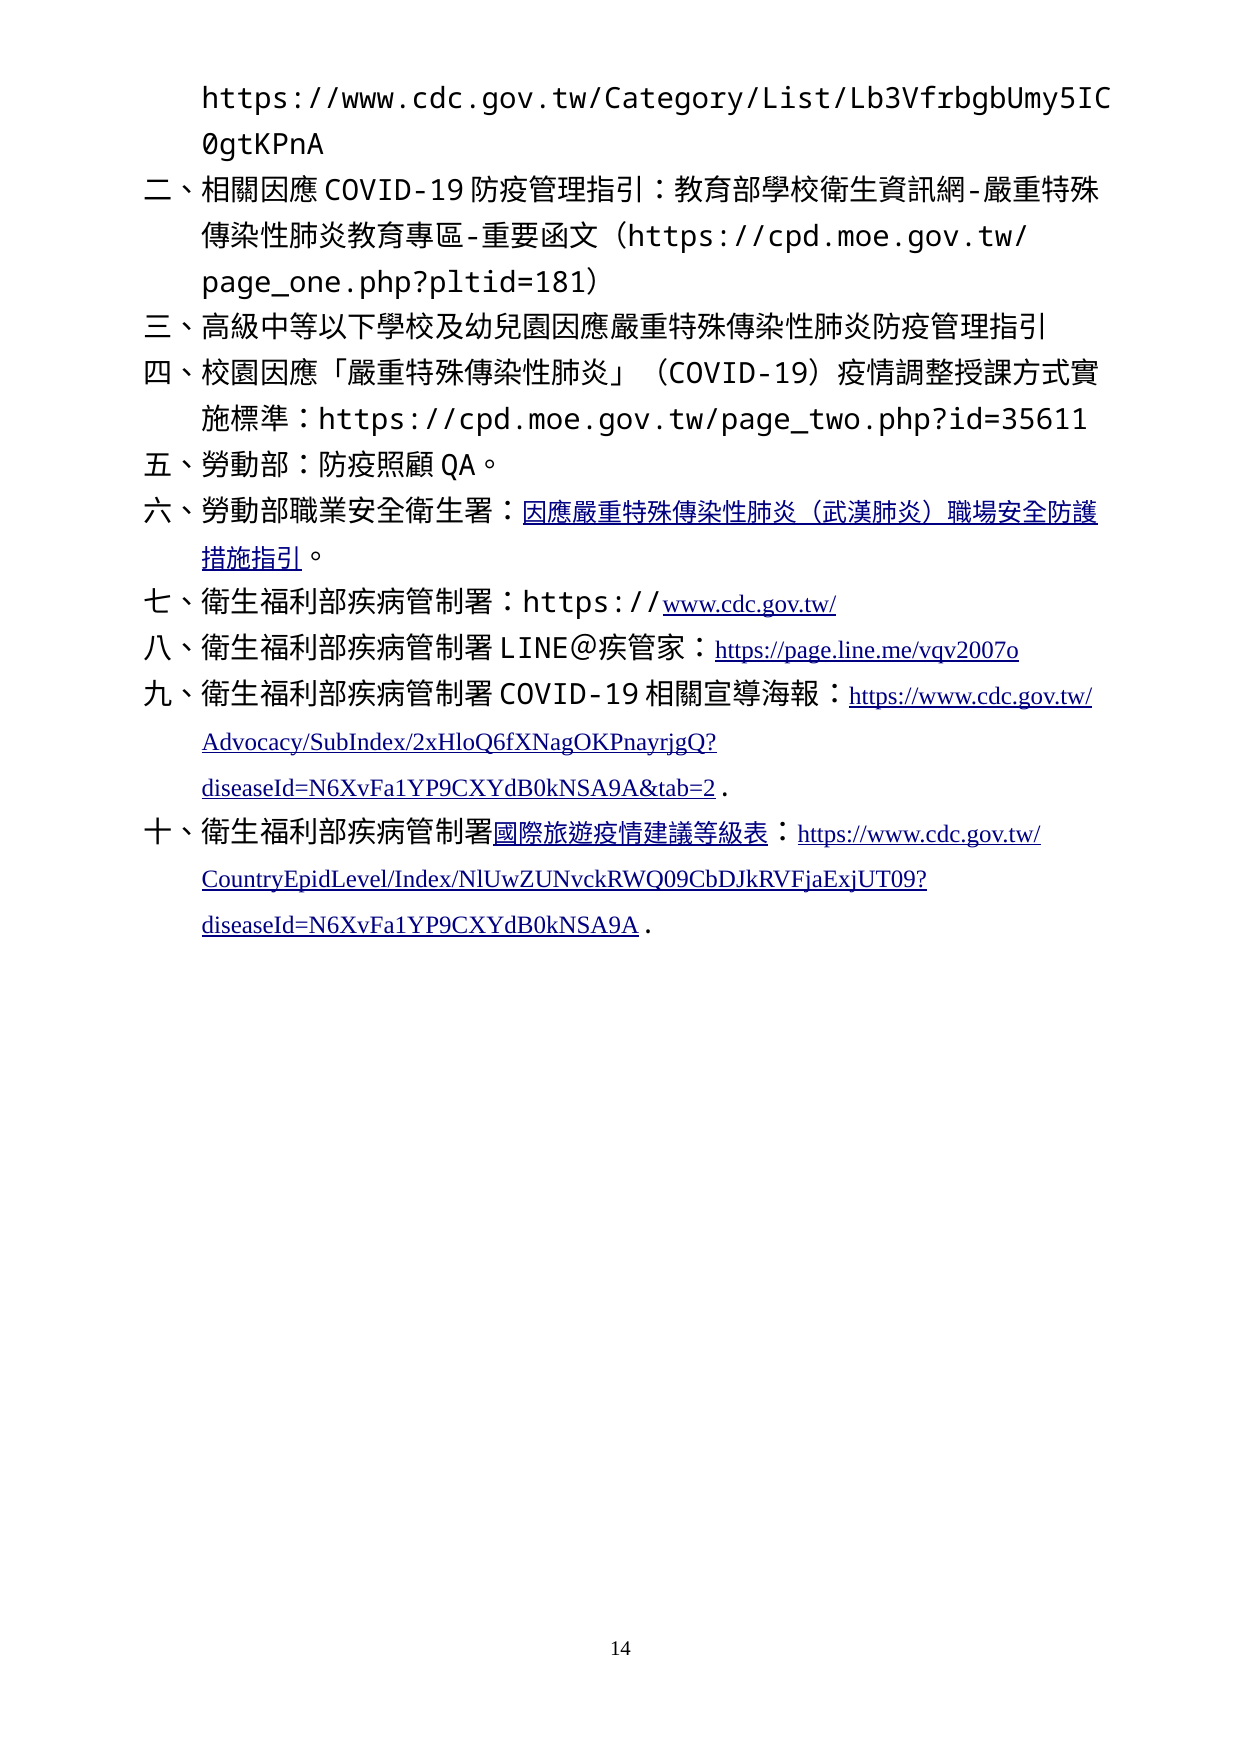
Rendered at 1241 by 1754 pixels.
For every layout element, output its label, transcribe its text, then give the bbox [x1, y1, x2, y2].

text 九、衛生福利部疾病管制署COVID-19相關宣導海報：https://www.cdc.gov.tw/Advocacy/SubIndex/2xHloQ6fXNagOKPnayrjgQ?diseaseId=N6XvFa1YP9CXYdB0kNSA9A&tab=2. [143, 668, 1122, 805]
text https://www.cdc.gov.tw/Category/List/Lb3VfrbgbUmy5IC0gtKPnA [143, 72, 1122, 164]
text 四、校園因應「嚴重特殊傳染性肺炎」（COVID-19）疫情調整授課方式實施標準：https://cpd.moe.gov.tw/page_two.php?id=35611 [143, 347, 1122, 439]
text 六、勞動部職業安全衛生署：因應嚴重特殊傳染性肺炎（武漢肺炎）職場安全防護措施指引。 [143, 484, 1122, 576]
text 七、衛生福利部疾病管制署：https://www.cdc.gov.tw/ [143, 576, 1122, 622]
text 三、高級中等以下學校及幼兒園因應嚴重特殊傳染性肺炎防疫管理指引 [143, 301, 1122, 347]
text 二、相關因應COVID-19防疫管理指引：教育部學校衛生資訊網-嚴重特殊傳染性肺炎教育專區-重要函文（https://cpd.moe.gov.tw/page_one.php?pltid=181） [143, 164, 1122, 301]
text 十、衛生福利部疾病管制署國際旅遊疫情建議等級表：https://www.cdc.gov.tw/CountryEpidLevel/Index/NlUwZUNvckRWQ09CbDJkRVFjaExjUT09?diseaseId=N6XvFa1YP9CXYdB0kNSA9A. [143, 805, 1122, 943]
text 八、衛生福利部疾病管制署LINE＠疾管家：https://page.line.me/vqv2007o [143, 622, 1122, 668]
text 五、勞動部：防疫照顧QA。 [143, 439, 1122, 484]
